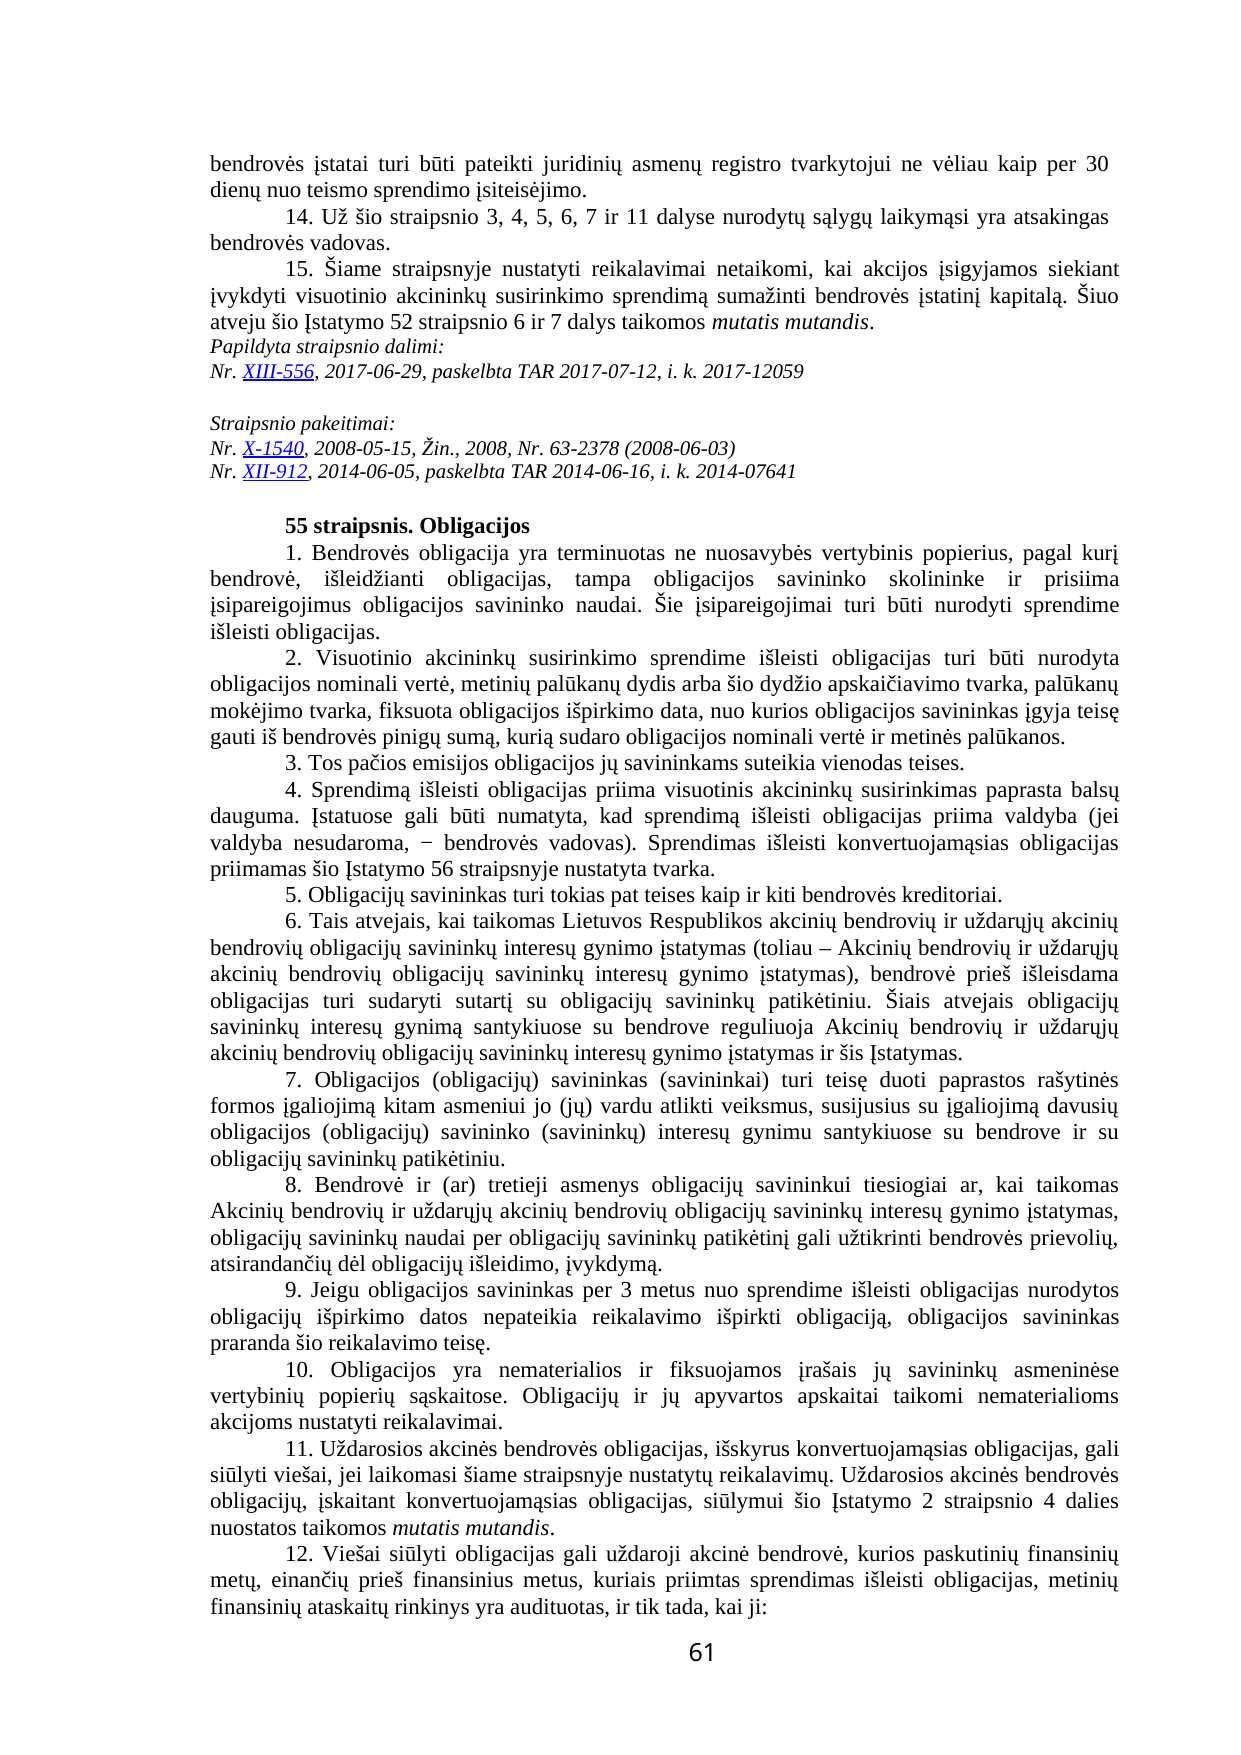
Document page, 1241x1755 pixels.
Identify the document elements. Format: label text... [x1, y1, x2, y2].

text 4. Sprendimą išleisti obligacijas priima visuotinis akcininkų susirinkimas paprasta balsų dauguma. Įstatuose gali būti numatyta, kad sprendimą išleisti obligacijas priima valdyba (jei valdyba nesudaroma, − bendrovės vadovas). Sprendimas išleisti konvertuojamąsias obligacijas priimamas šio Įstatymo 56 straipsnyje nustatyta tvarka. [210, 776, 1120, 881]
text 55 straipsnis. Obligacijos [210, 512, 1120, 539]
text Nr. XIII-556, 2017-06-29, paskelbta TAR 2017-07-12, i. k. 2017-12059 [210, 358, 1120, 383]
text 5. Obligacijų savininkas turi tokias pat teises kaip ir kiti bendrovės kreditoriai. [210, 881, 1120, 908]
text 1. Bendrovės obligacija yra terminuotas ne nuosavybės vertybinis popierius, pagal kurį bendrovė, išleidžianti obligacijas, tampa obligacijos savininko skolininke ir prisiima įsipareigojimus obligacijos savininko naudai. Šie įsipareigojimai turi būti nurodyti sprendime išleisti obligacijas. [210, 539, 1120, 644]
text 7. Obligacijos (obligacijų) savininkas (savininkai) turi teisę duoti paprastos rašytinės formos įgaliojimą kitam asmeniui jo (jų) vardu atlikti veiksmus, susijusius su įgaliojimą davusių obligacijos (obligacijų) savininko (savininkų) interesų gynimu santykiuose su bendrove ir su obligacijų savininkų patikėtiniu. [210, 1066, 1120, 1171]
text 15. Šiame straipsnyje nustatyti reikalavimai netaikomi, kai akcijos įsigyjamos siekiant įvykdyti visuotinio akcininkų susirinkimo sprendimą sumažinti bendrovės įstatinį kapitalą. Šiuo atveju šio Įstatymo 52 straipsnio 6 ir 7 dalys taikomos mutatis mutandis. [210, 255, 1120, 334]
text 10. Obligacijos yra nematerialios ir fiksuojamos įrašais jų savininkų asmeninėse vertybinių popierių sąskaitose. Obligacijų ir jų apyvartos apskaitai taikomi nematerialioms akcijoms nustatyti reikalavimai. [210, 1356, 1120, 1435]
text 11. Uždarosios akcinės bendrovės obligacijas, išskyrus konvertuojamąsias obligacijas, gali siūlyti viešai, jei laikomasi šiame straipsnyje nustatytų reikalavimų. Uždarosios akcinės bendrovės obligacijų, įskaitant konvertuojamąsias obligacijas, siūlymui šio Įstatymo 2 straipsnio 4 dalies nuostatos taikomos mutatis mutandis. [210, 1435, 1120, 1540]
text 6. Tais atvejais, kai taikomas Lietuvos Respublikos akcinių bendrovių ir uždarųjų akcinių bendrovių obligacijų savininkų interesų gynimo įstatymas (toliau – Akcinių bendrovių ir uždarųjų akcinių bendrovių obligacijų savininkų interesų gynimo įstatymas), bendrovė prieš išleisdama obligacijas turi sudaryti sutartį su obligacijų savininkų patikėtiniu. Šiais atvejais obligacijų savininkų interesų gynimą santykiuose su bendrove reguliuoja Akcinių bendrovių ir uždarųjų akcinių bendrovių obligacijų savininkų interesų gynimo įstatymas ir šis Įstatymas. [210, 908, 1120, 1066]
text 2. Visuotinio akcininkų susirinkimo sprendime išleisti obligacijas turi būti nurodyta obligacijos nominali vertė, metinių palūkanų dydis arba šio dydžio apskaičiavimo tvarka, palūkanų mokėjimo tvarka, fiksuota obligacijos išpirkimo data, nuo kurios obligacijos savininkas įgyja teisę gauti iš bendrovės pinigų sumą, kurią sudaro obligacijos nominali vertė ir metinės palūkanos. [210, 644, 1120, 749]
text Nr. X-1540, 2008-05-15, Žin., 2008, Nr. 63-2378 (2008-06-03) [210, 435, 1111, 459]
text bendrovės įstatai turi būti pateikti juridinių asmenų registro tvarkytojui ne vėliau kaip per 30 dienų nuo teismo sprendimo įsiteisėjimo. [210, 150, 1111, 203]
text 9. Jeigu obligacijos savininkas per 3 metus nuo sprendime išleisti obligacijas nurodytos obligacijų išpirkimo datos nepateikia reikalavimo išpirkti obligaciją, obligacijos savininkas praranda šio reikalavimo teisę. [210, 1277, 1120, 1356]
text 12. Viešai siūlyti obligacijas gali uždaroji akcinė bendrovė, kurios paskutinių finansinių metų, einančių prieš finansinius metus, kuriais priimtas sprendimas išleisti obligacijas, metinių finansinių ataskaitų rinkinys yra audituotas, ir tik tada, kai ji: [210, 1540, 1120, 1619]
text Straipsnio pakeitimai: [210, 411, 1111, 435]
text Papildyta straipsnio dalimi: [210, 334, 1120, 358]
text 14. Už šio straipsnio 3, 4, 5, 6, 7 ir 11 dalyse nurodytų sąlygų laikymąsi yra atsakingas bendrovės vadovas. [210, 203, 1111, 255]
text 3. Tos pačios emisijos obligacijos jų savininkams suteikia vienodas teises. [210, 749, 1120, 776]
text Nr. XII-912, 2014-06-05, paskelbta TAR 2014-06-16, i. k. 2014-07641 [210, 459, 1120, 483]
text 8. Bendrovė ir (ar) tretieji asmenys obligacijų savininkui tiesiogiai ar, kai taikomas Akcinių bendrovių ir uždarųjų akcinių bendrovių obligacijų savininkų interesų gynimo įstatymas, obligacijų savininkų naudai per obligacijų savininkų patikėtinį gali užtikrinti bendrovės prievolių, atsirandančių dėl obligacijų išleidimo, įvykdymą. [210, 1171, 1120, 1277]
